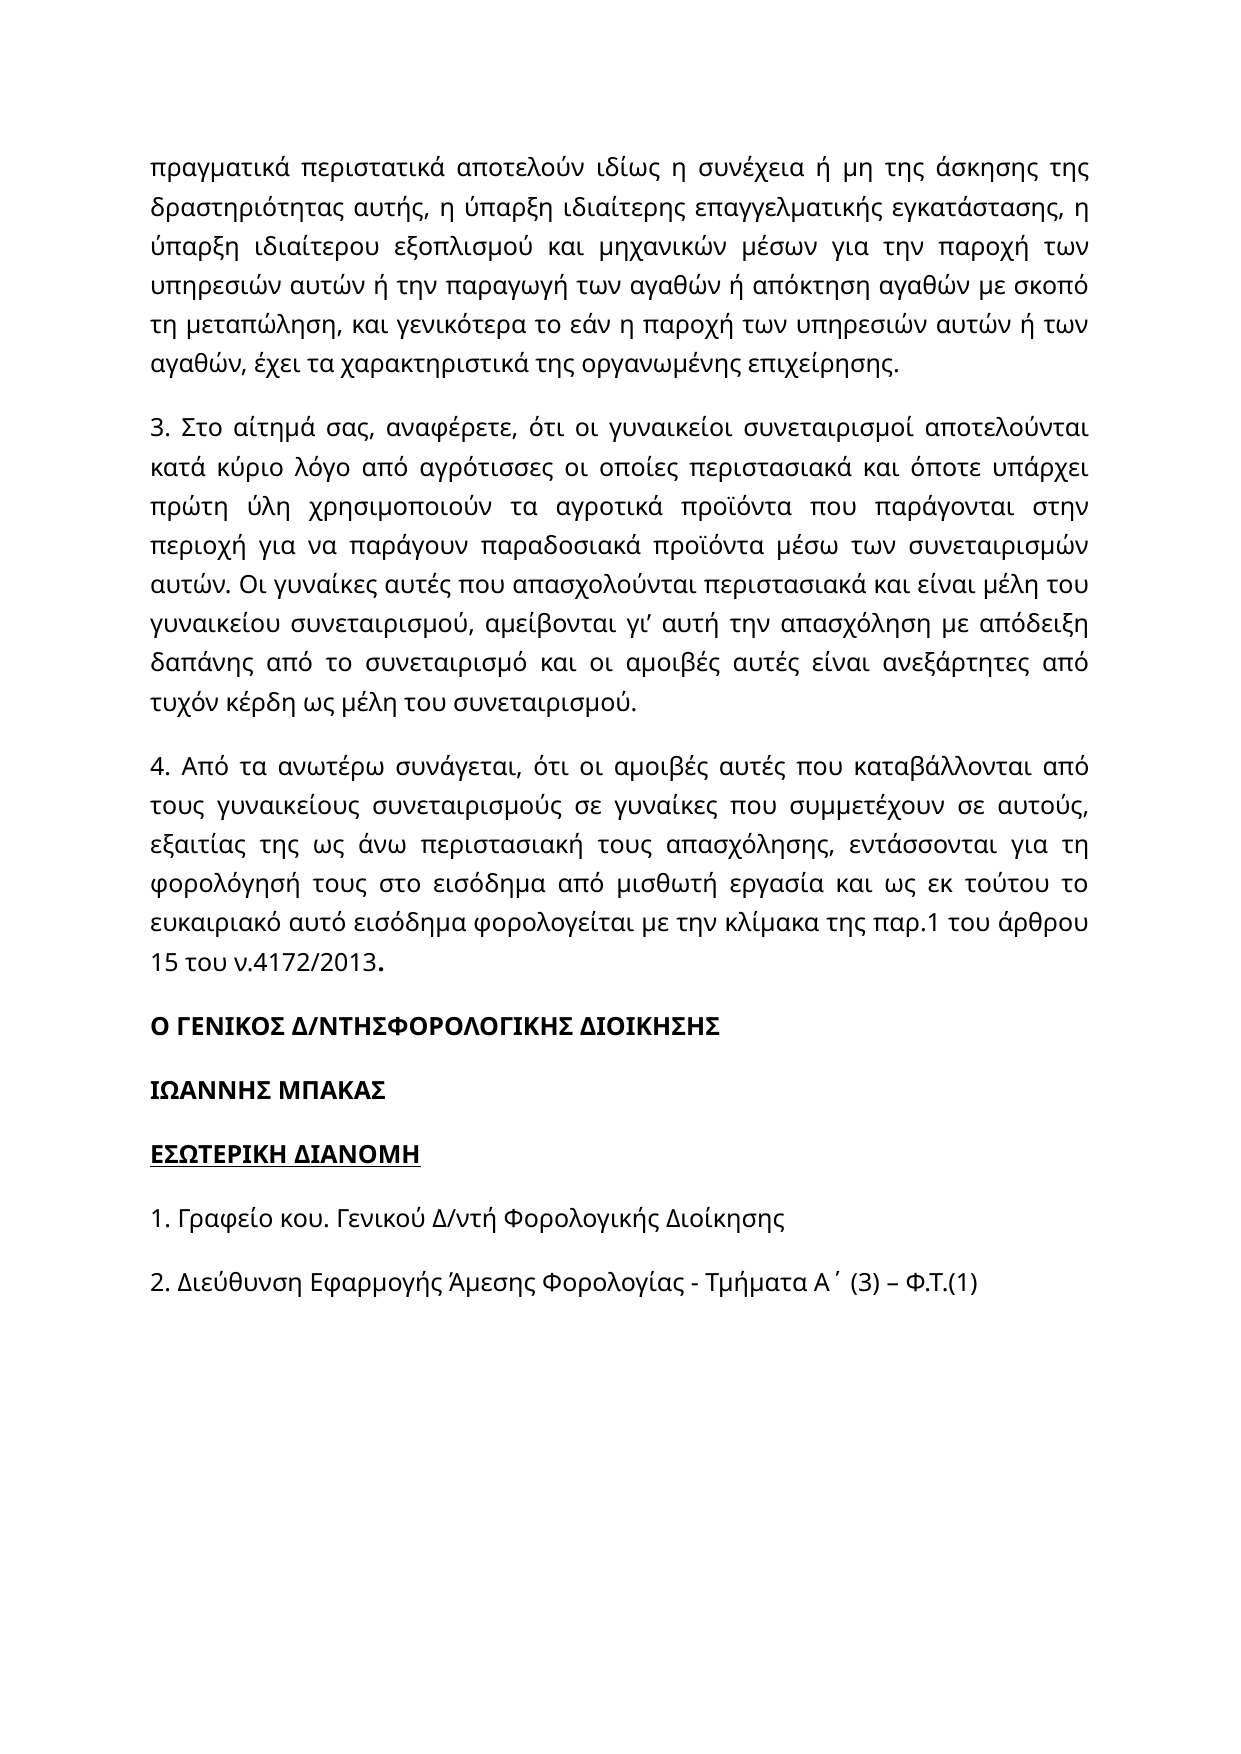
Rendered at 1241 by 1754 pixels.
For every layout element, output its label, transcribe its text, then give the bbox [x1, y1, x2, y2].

text 1. Γραφείο κου. Γενικού Δ/ντή Φορολογικής Διοίκησης [150, 1201, 1090, 1235]
text 4. Από τα ανωτέρω συνάγεται, ότι οι αμοιβές αυτές που καταβάλλονται από τους γυναικείους συνεταιρισμούς σε γυναίκες που συμμετέχουν σε αυτούς, εξαιτίας της ως άνω περιστασιακή τους απασχόλησης, εντάσσονται για τη φορολόγησή τους στο εισόδημα από μισθωτή εργασία και ως εκ τούτου το ευκαιριακό αυτό εισόδημα φορολογείται με την κλίμακα της παρ.1 του άρθρου 15 του ν.4172/2013. [150, 748, 1090, 978]
text Ο ΓΕΝΙΚΟΣ Δ/ΝΤΗΣΦΟΡΟΛΟΓΙΚΗΣ ΔΙΟΙΚΗΣΗΣ [150, 1008, 1090, 1042]
text πραγματικά περιστατικά αποτελούν ιδίως η συνέχεια ή μη της άσκησης της δραστηριότητας αυτής, η ύπαρξη ιδιαίτερης επαγγελματικής εγκατάστασης, η ύπαρξη ιδιαίτερου εξοπλισμού και μηχανικών μέσων για την παροχή των υπηρεσιών αυτών ή την παραγωγή των αγαθών ή απόκτηση αγαθών με σκοπό τη μεταπώληση, και γενικότερα το εάν η παροχή των υπηρεσιών αυτών ή των αγαθών, έχει τα χαρακτηριστικά της οργανωμένης επιχείρησης. [150, 150, 1090, 380]
text ΕΣΩΤΕΡΙΚΗ ΔΙΑΝΟΜΗ [150, 1137, 1090, 1171]
text 3. Στο αίτημά σας, αναφέρετε, ότι οι γυναικείοι συνεταιρισμοί αποτελούνται κατά κύριο λόγο από αγρότισσες οι οποίες περιστασιακά και όποτε υπάρχει πρώτη ύλη χρησιμοποιούν τα αγροτικά προϊόντα που παράγονται στην περιοχή για να παράγουν παραδοσιακά προϊόντα μέσω των συνεταιρισμών αυτών. Οι γυναίκες αυτές που απασχολούνται περιστασιακά και είναι μέλη του γυναικείου συνεταιρισμού, αμείβονται γι’ αυτή την απασχόληση με απόδειξη δαπάνης από το συνεταιρισμό και οι αμοιβές αυτές είναι ανεξάρτητες από τυχόν κέρδη ως μέλη του συνεταιρισμού. [150, 410, 1090, 718]
text ΙΩΑΝΝΗΣ ΜΠΑΚΑΣ [150, 1072, 1090, 1107]
text 2. Διεύθυνση Εφαρμογής Άμεσης Φορολογίας - Τμήματα Α΄ (3) – Φ.Τ.(1) [150, 1265, 1090, 1299]
